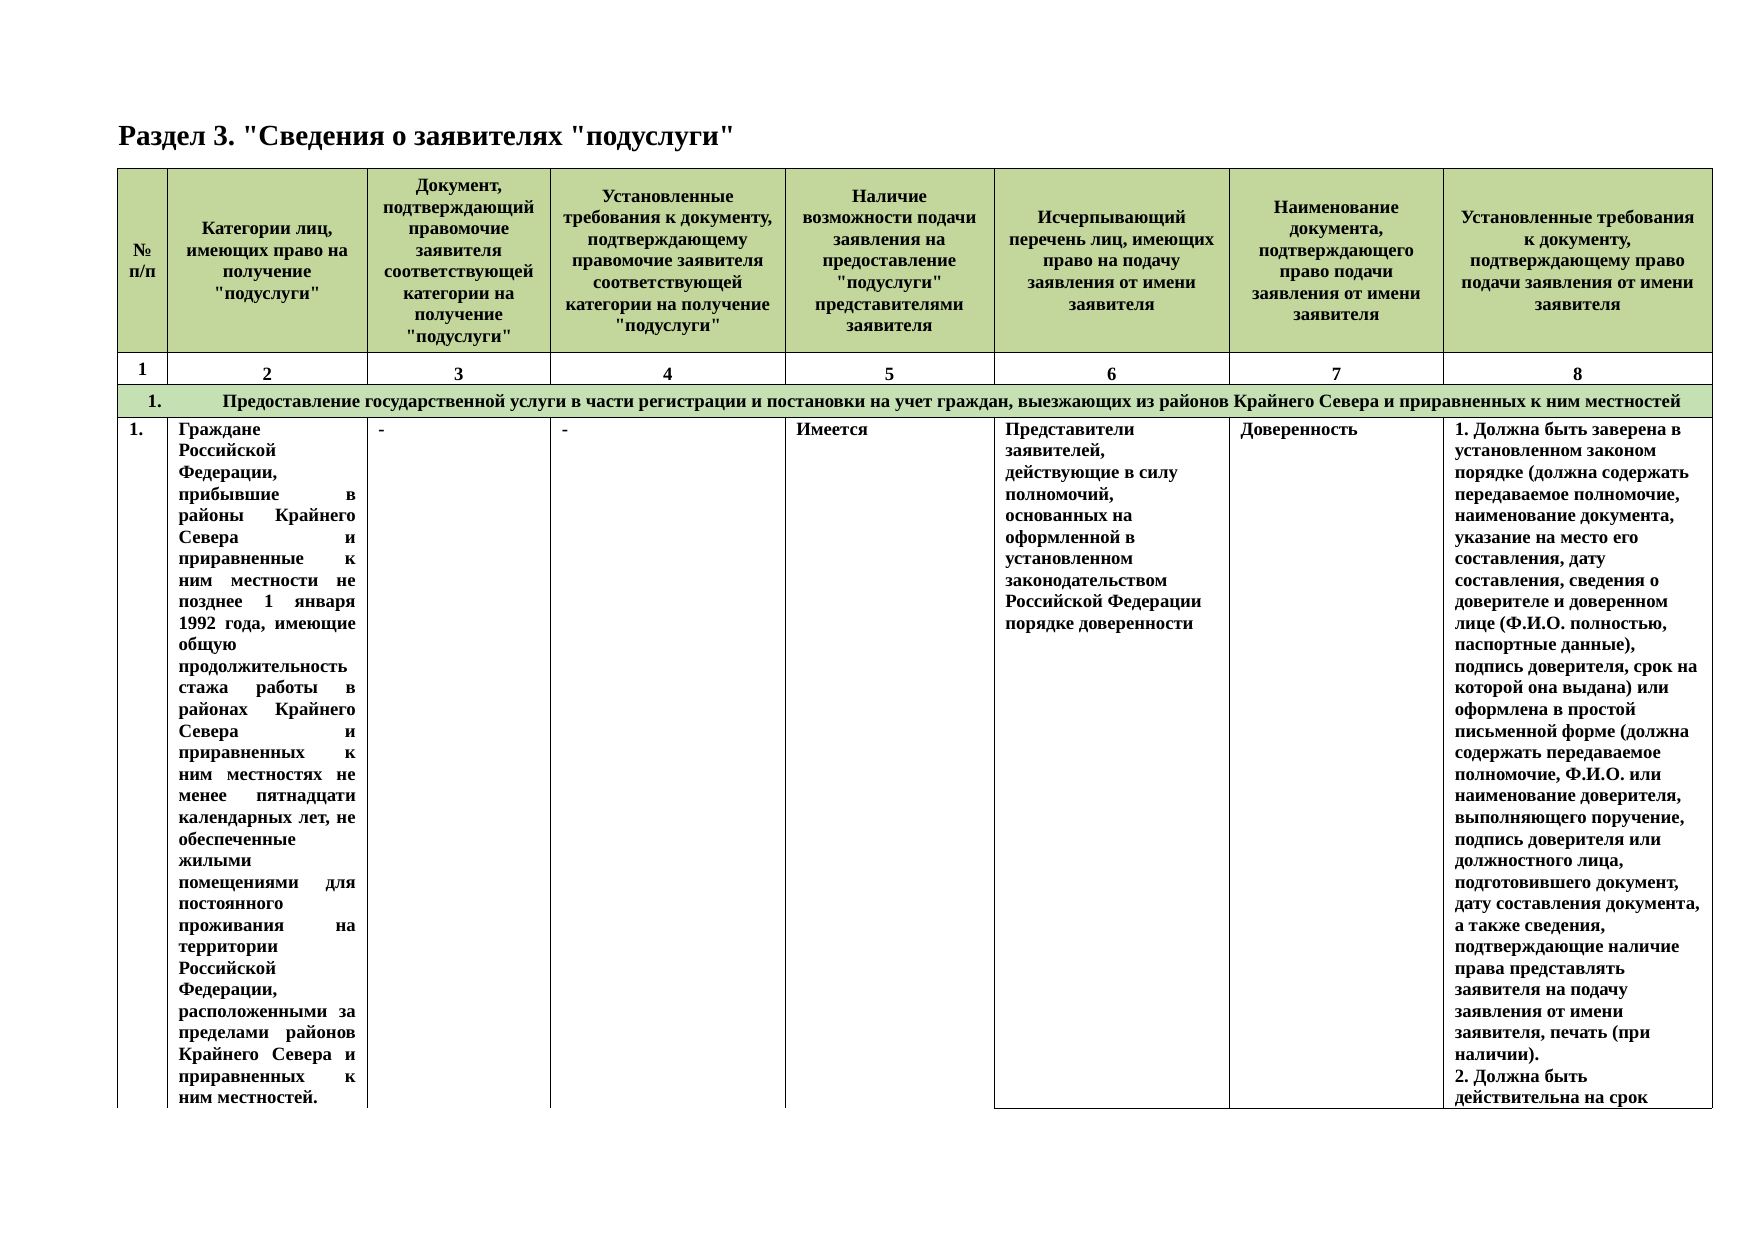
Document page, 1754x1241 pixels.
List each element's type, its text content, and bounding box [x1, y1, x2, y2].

table_cell - [551, 418, 785, 1108]
table_cell 1 [118, 353, 167, 384]
table_cell 8 [1444, 353, 1712, 384]
table_header Наименование документа, подтверждающего право подачи заявления от имени заявителя [1230, 169, 1443, 352]
table_cell 4 [551, 353, 785, 384]
table_cell Доверенность [1230, 418, 1443, 1108]
table_cell Имеется [786, 418, 994, 1108]
table_cell Граждане Российской Федерации, прибывшие в районы Крайнего Севера и приравненные к ним местности не позднее 1 января 1992 года, имеющие общую продолжительность стажа работы в районах Крайнего Севера и приравненных к ним местностях не менее пятнадцати календарных лет, не обеспеченные жилыми помещениями для постоянного проживания на территории Российской Федерации, расположенными за пределами районов Крайнего Севера и приравненных к ним местностей. [168, 418, 367, 1108]
table_cell 2 [168, 353, 367, 384]
table_cell 6 [995, 353, 1229, 384]
table_cell 1. Предоставление государственной услуги в части регистрации и постановки на учет граждан, выезжающих из районов Крайнего Севера и приравненных к ним местностей [118, 385, 1712, 417]
table_header № п/п [118, 169, 167, 352]
table_header Документ, подтверждающий правомочие заявителя соответствующей категории на получение "подуслуги" [368, 169, 550, 352]
table_cell 5 [786, 353, 994, 384]
table_cell Представители заявителей, действующие в силу полномочий, основанных на оформленной в установленном законодательством Российской Федерации порядке доверенности [995, 418, 1229, 1108]
table_header Установленные требования к документу, подтверждающему право подачи заявления от имени заявителя [1444, 169, 1712, 352]
table_header Установленные требования к документу, подтверждающему правомочие заявителя соответствующей категории на получение "подуслуги" [551, 169, 785, 352]
table_cell 3 [368, 353, 550, 384]
table_header Исчерпывающий перечень лиц, имеющих право на подачу заявления от имени заявителя [995, 169, 1229, 352]
table_cell 1. [118, 418, 167, 1108]
table_cell 1. Должна быть заверена в установленном законом порядке (должна содержать передаваемое полномочие, наименование документа, указание на место его составления, дату составления, сведения о доверителе и доверенном лице (Ф.И.О. полностью, паспортные данные), подпись доверителя, срок на которой она выдана) или оформлена в простой письменной форме (должна содержать передаваемое полномочие, Ф.И.О. или наименование доверителя, выполняющего поручение, подпись доверителя или должностного лица, подготовившего документ, дату составления документа, а также сведения, подтверждающие наличие права представлять заявителя на подачу заявления от имени заявителя, печать (при наличии). 2. Должна быть действительна на срок [1444, 418, 1712, 1108]
table_cell - [368, 418, 550, 1108]
table_cell 7 [1230, 353, 1443, 384]
table_header Категории лиц, имеющих право на получение "подуслуги" [168, 169, 367, 352]
table_header Наличие возможности подачи заявления на предоставление "подуслуги" представителями заявителя [786, 169, 994, 352]
text Раздел 3. "Сведения о заявителях "подуслуги" [118, 118, 1636, 152]
